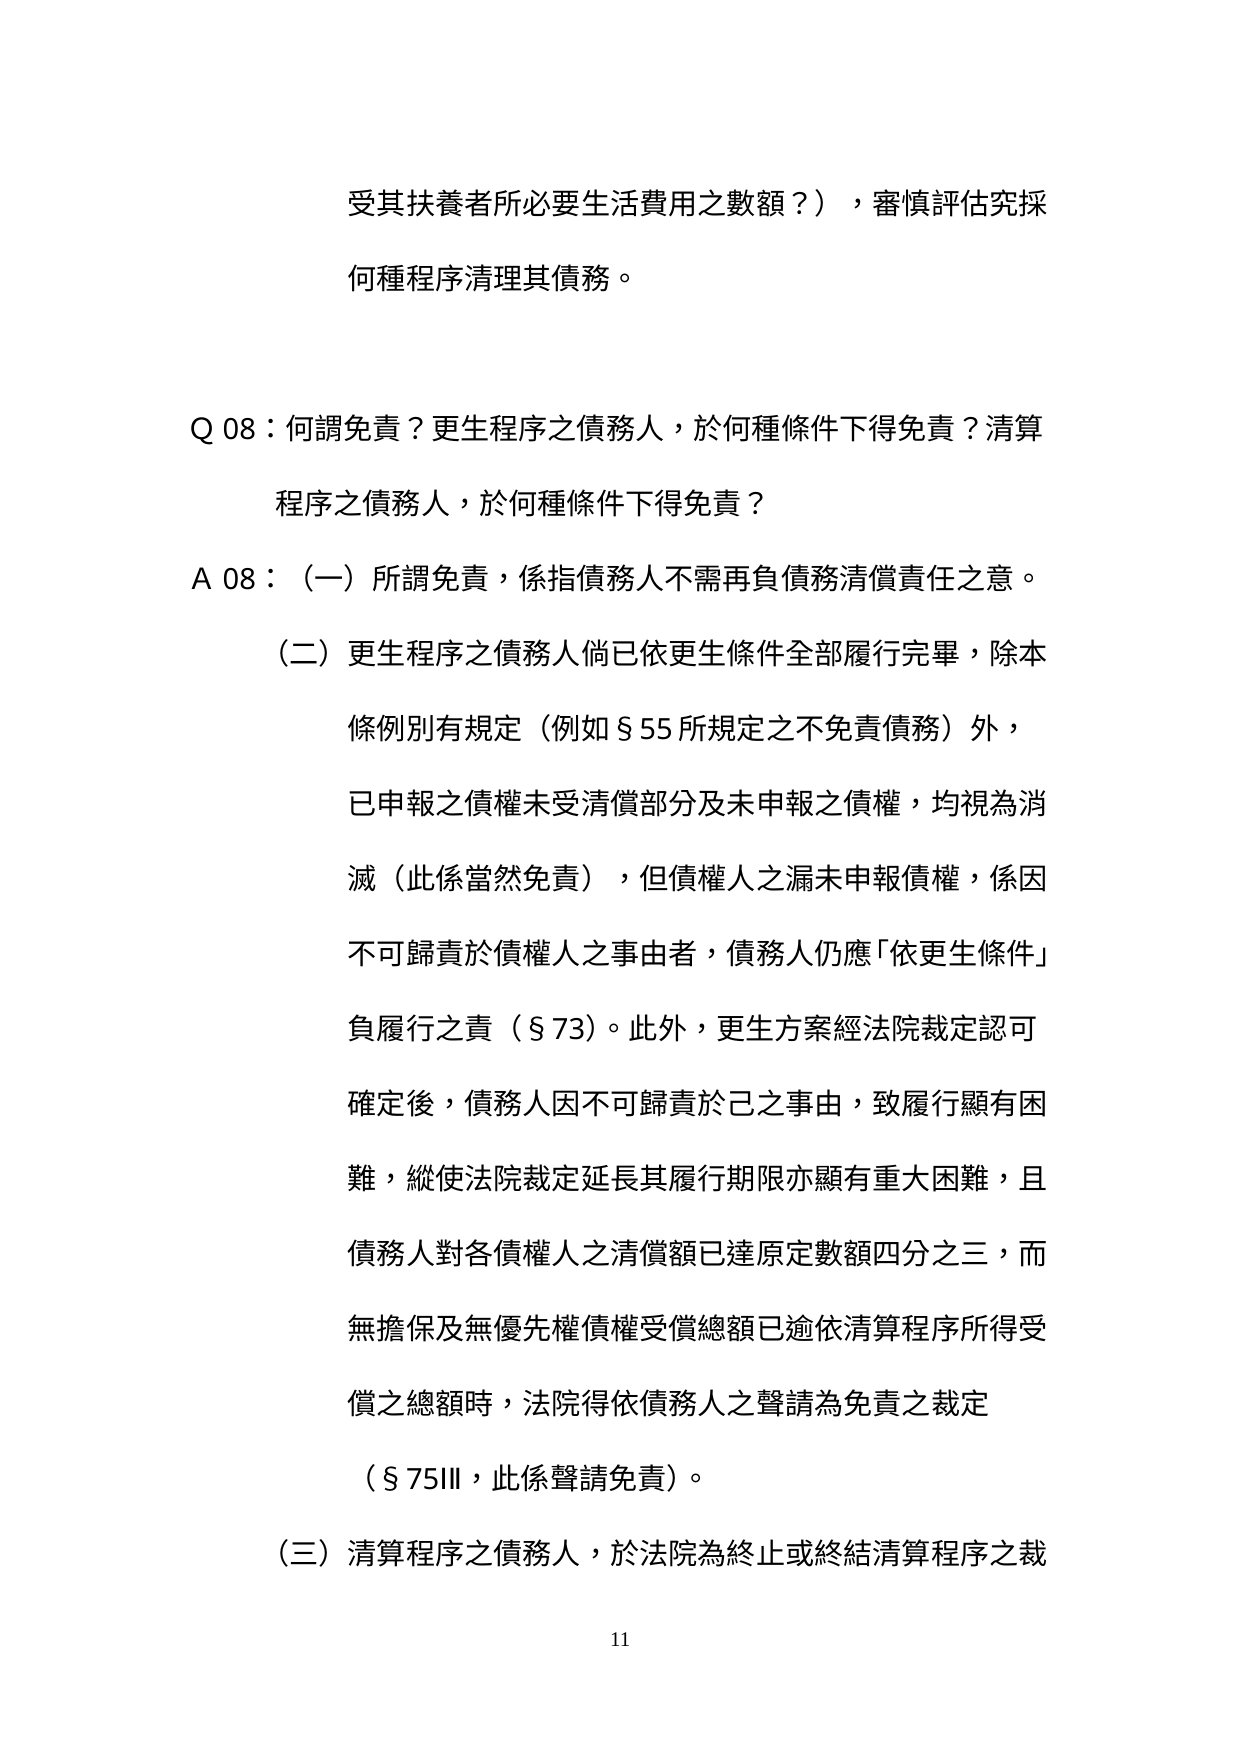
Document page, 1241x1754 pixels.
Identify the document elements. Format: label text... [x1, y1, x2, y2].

text （二）更生程序之債務人倘已依更生條件全部履行完畢，除本條例別有規定（例如§55所規定之不免責債務）外，已申報之債權未受清償部分及未申報之債權，均視為消滅（此係當然免責），但債權人之漏未申報債權，係因不可歸責於債權人之事由者，債務人仍應「依更生條件」負履行之責（§73）。此外，更生方案經法院裁定認可確定後，債務人因不可歸責於己之事由，致履行顯有困難，縱使法院裁定延長其履行期限亦顯有重大困難，且債務人對各債權人之清償額已達原定數額四分之三，而無擔保及無優先權債權受償總額已逾依清算程序所得受償之總額時，法院得依債務人之聲請為免責之裁定（§75ⅠⅡ，此係聲請免責）。 [260, 614, 1053, 1514]
text （三）清算程序之債務人，於法院為終止或終結清算程序之裁 [260, 1514, 1053, 1589]
text 受其扶養者所必要生活費用之數額？），審慎評估究採何種程序清理其債務。 [260, 164, 1053, 314]
text Ａ08：（一）所謂免責，係指債務人不需再負債務清償責任之意。 [187, 539, 1053, 614]
text Ｑ08：何謂免責？更生程序之債務人，於何種條件下得免責？清算程序之債務人，於何種條件下得免責？ [187, 389, 1053, 539]
